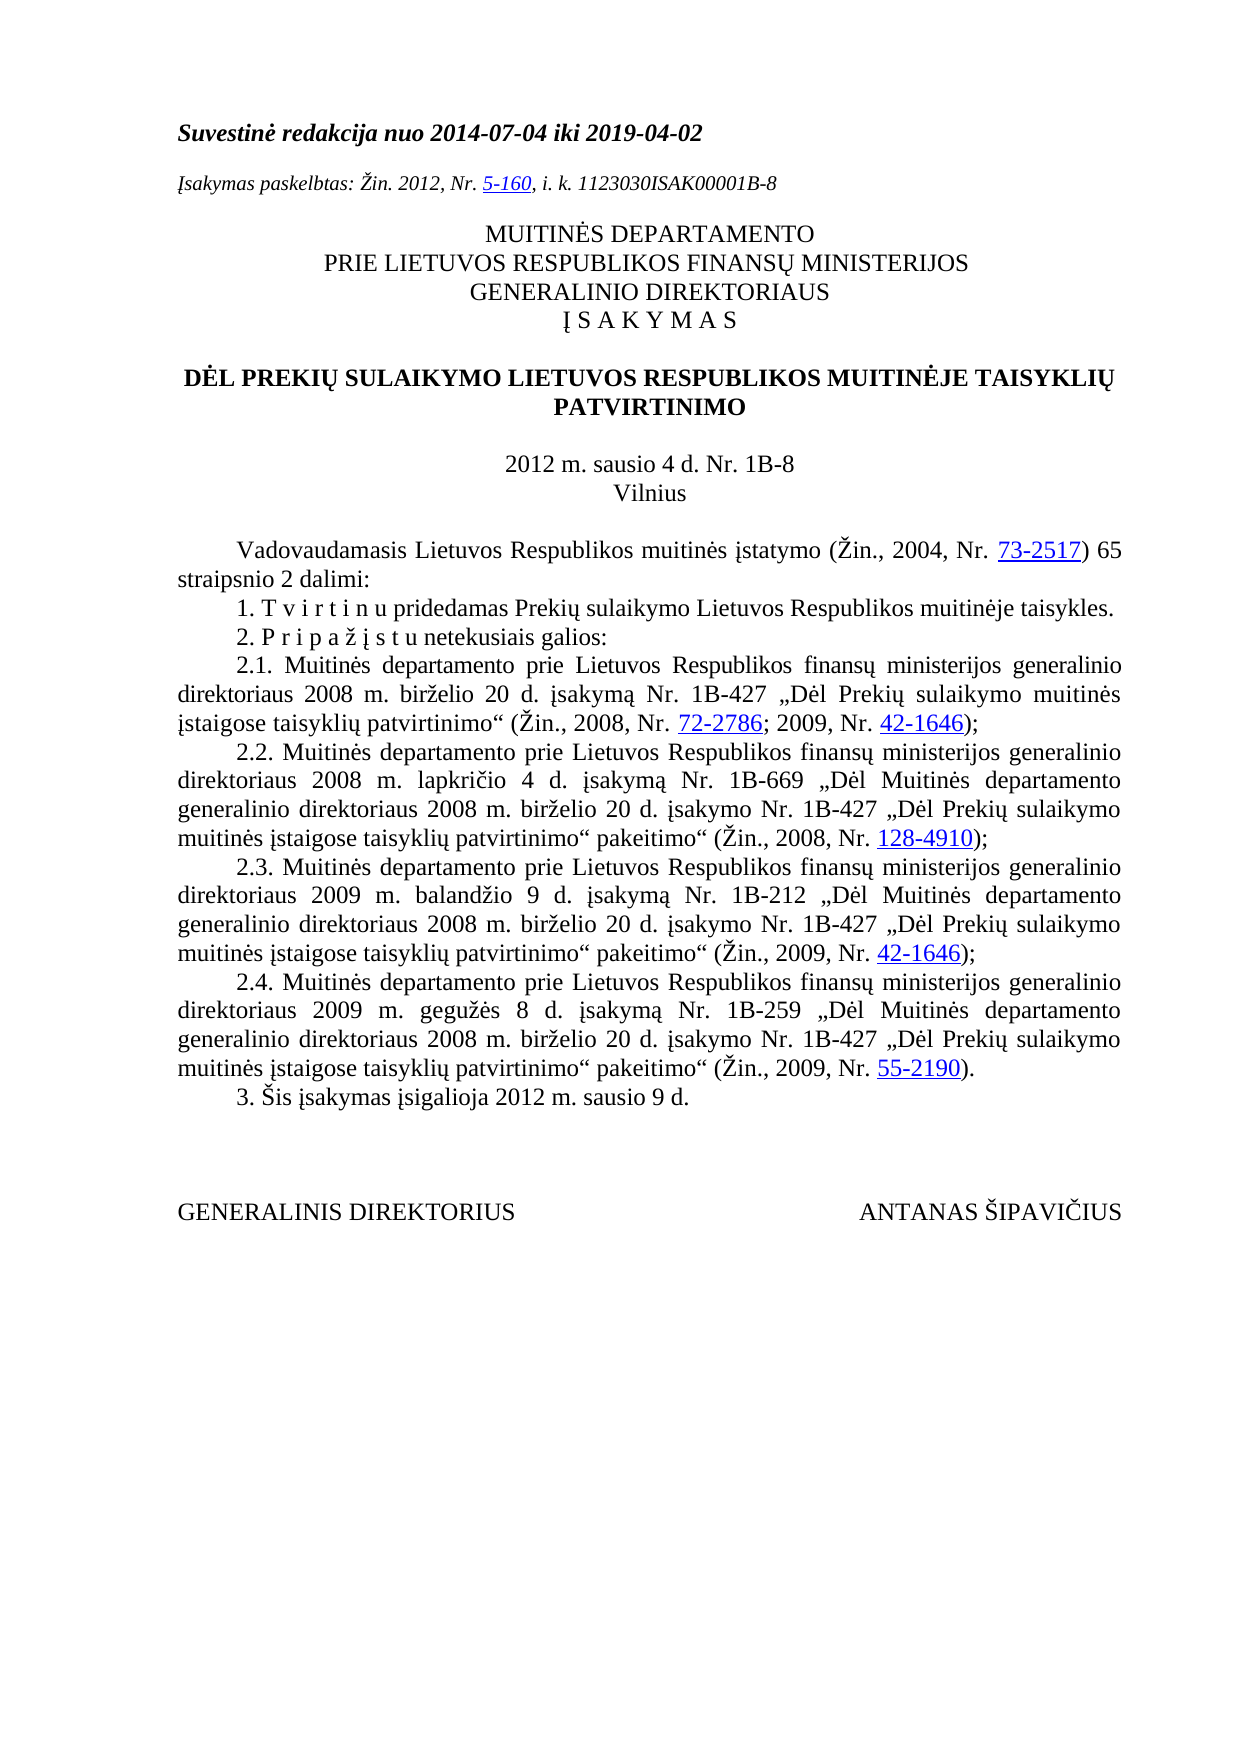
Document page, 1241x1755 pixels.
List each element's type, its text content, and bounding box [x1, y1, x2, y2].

text 2012 m. sausio 4 d. Nr. 1B-8 [177, 449, 1122, 478]
text DĖL PREKIŲ SULAIKYMO LIETUVOS RESPUBLIKOS MUITINĖJE TAISYKLIŲ PATVIRTINIMO [177, 363, 1122, 420]
text 2.3. Muitinės departamento prie Lietuvos Respublikos finansų ministerijos generalinio direktoriaus 2009 m. balandžio 9 d. įsakymą Nr. 1B-212 „Dėl Muitinės departamento generalinio direktoriaus 2008 m. birželio 20 d. įsakymo Nr. 1B-427 „Dėl Prekių sulaikymo muitinės įstaigose taisyklių patvirtinimo“ pakeitimo“ (Žin., 2009, Nr. 42-1646); [177, 852, 1122, 967]
text 2.1. Muitinės departamento prie Lietuvos Respublikos finansų ministerijos generalinio direktoriaus 2008 m. birželio 20 d. įsakymą Nr. 1B-427 „Dėl Prekių sulaikymo muitinės įstaigose taisyklių patvirtinimo“ (Žin., 2008, Nr. 72-2786; 2009, Nr. 42-1646); [177, 650, 1122, 737]
text Į S A K Y M A S [177, 305, 1122, 334]
text Vilnius [177, 478, 1122, 507]
text MUITINĖS DEPARTAMENTO [177, 219, 1122, 248]
text Įsakymas paskelbtas: Žin. 2012, Nr. 5-160, i. k. 1123030ISAK00001B-8 [177, 171, 1122, 195]
text Suvestinė redakcija nuo 2014-07-04 iki 2019-04-02 [177, 118, 1122, 147]
text 3. Šis įsakymas įsigalioja 2012 m. sausio 9 d. [177, 1082, 1122, 1110]
text 1. T v i r t i n u pridedamas Prekių sulaikymo Lietuvos Respublikos muitinėje taisykles. [177, 593, 1122, 622]
text 2.4. Muitinės departamento prie Lietuvos Respublikos finansų ministerijos generalinio direktoriaus 2009 m. gegužės 8 d. įsakymą Nr. 1B-259 „Dėl Muitinės departamento generalinio direktoriaus 2008 m. birželio 20 d. įsakymo Nr. 1B-427 „Dėl Prekių sulaikymo muitinės įstaigose taisyklių patvirtinimo“ pakeitimo“ (Žin., 2009, Nr. 55-2190). [177, 967, 1122, 1082]
text 2. P r i p a ž į s t u netekusiais galios: [177, 622, 1122, 650]
text Generalinis direktorius Antanas Šipavičius [177, 1197, 1122, 1225]
text 2.2. Muitinės departamento prie Lietuvos Respublikos finansų ministerijos generalinio direktoriaus 2008 m. lapkričio 4 d. įsakymą Nr. 1B-669 „Dėl Muitinės departamento generalinio direktoriaus 2008 m. birželio 20 d. įsakymo Nr. 1B-427 „Dėl Prekių sulaikymo muitinės įstaigose taisyklių patvirtinimo“ pakeitimo“ (Žin., 2008, Nr. 128-4910); [177, 737, 1122, 852]
text PRIE LIETUVOS RESPUBLIKOS FINANSŲ MINISTERIJOS GENERALINIO DIREKTORIAUS [177, 248, 1122, 305]
text Vadovaudamasis Lietuvos Respublikos muitinės įstatymo (Žin., 2004, Nr. 73-2517) 65 straipsnio 2 dalimi: [177, 535, 1122, 593]
